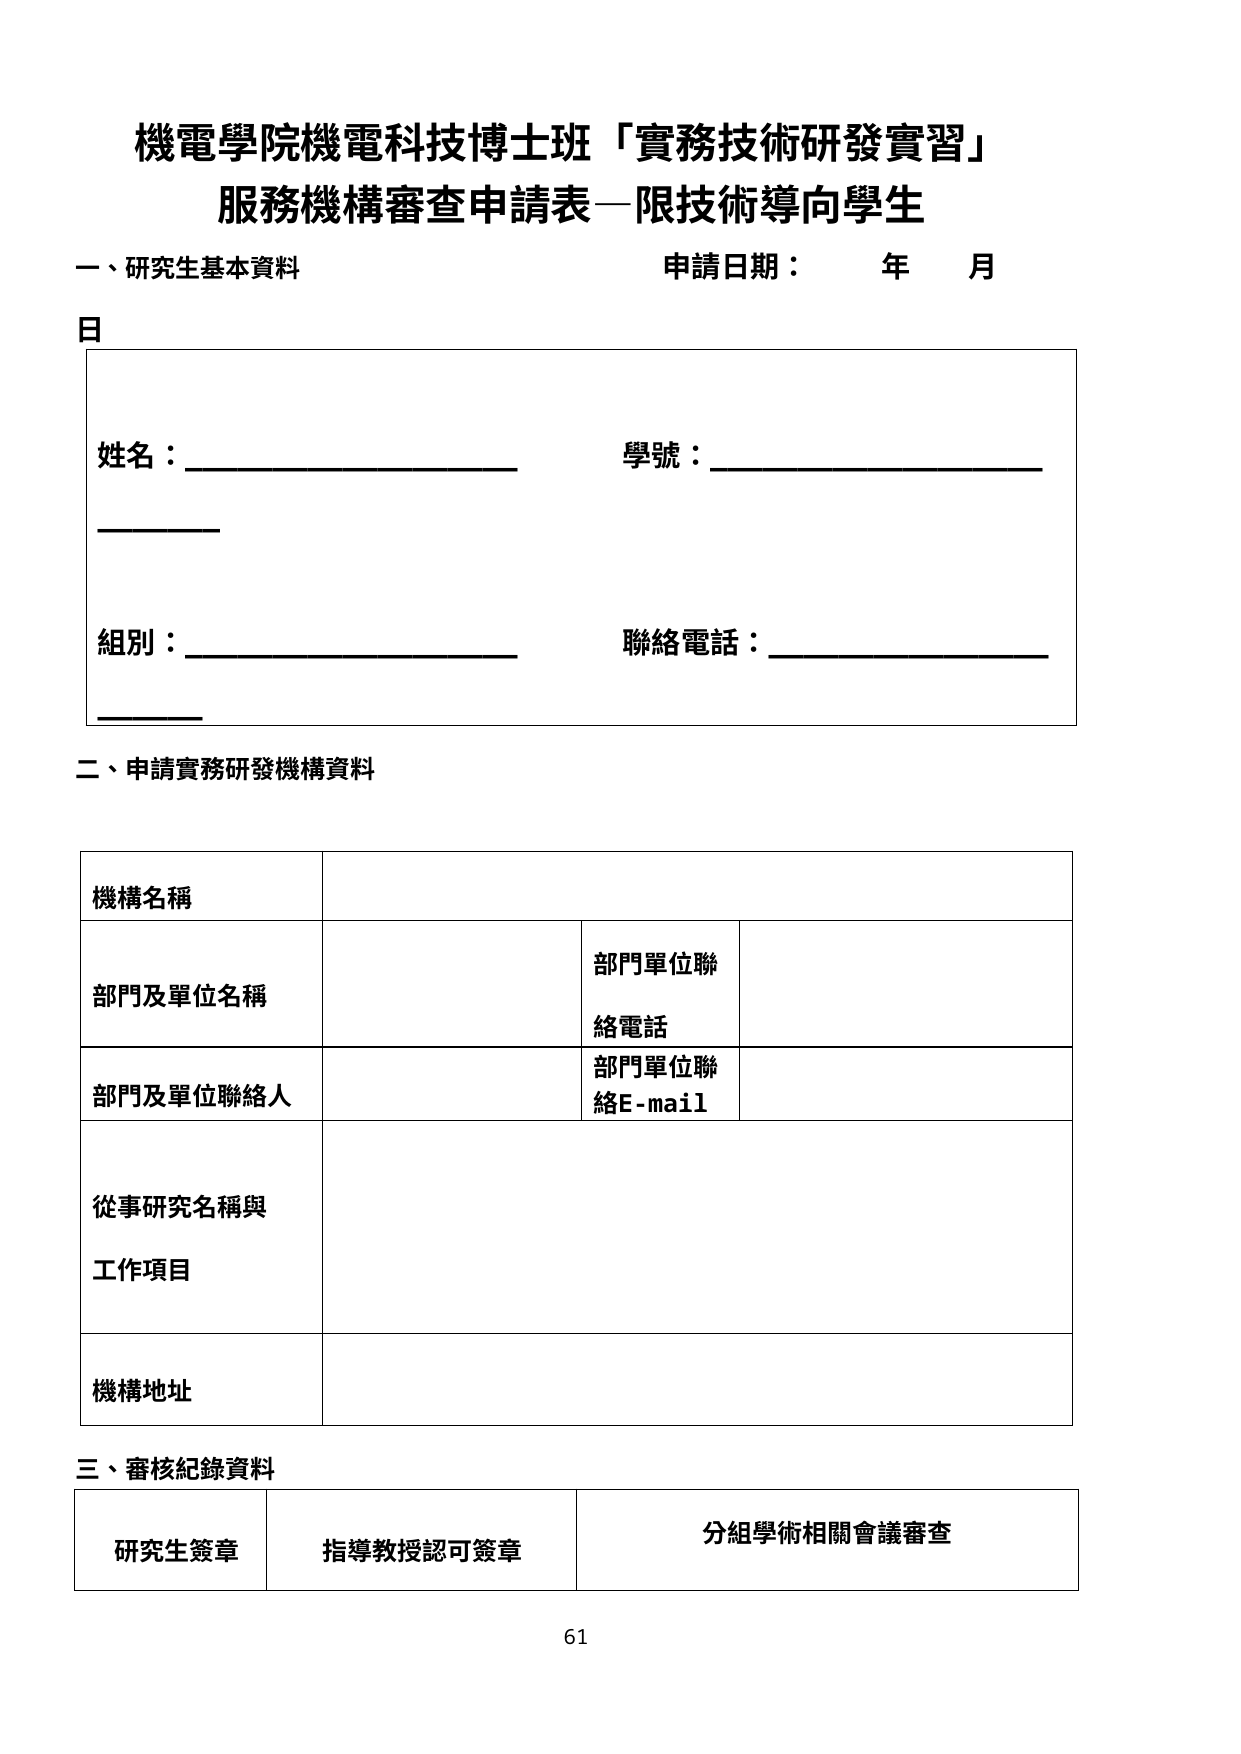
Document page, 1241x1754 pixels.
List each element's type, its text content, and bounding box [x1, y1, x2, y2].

table_cell [323, 1334, 1072, 1425]
table_cell 部門單位聯絡E-mail [582, 1048, 739, 1120]
table_header 姓名：___________________ 學號：__________________________ 組別：___________________ 聯絡電話：______________________ [87, 350, 1076, 724]
table_cell [740, 921, 1072, 1046]
text 一、研究生基本資料 申請日期： 年 月 日 [75, 223, 1068, 348]
table_cell 從事研究名稱與 工作項目 [81, 1121, 322, 1333]
table_cell 機構地址 [81, 1334, 322, 1425]
table_cell [323, 1121, 1072, 1333]
table_header 機構名稱 [81, 852, 322, 920]
table_header 指導教授認可簽章 [267, 1490, 576, 1589]
text 三、審核紀錄資料 [75, 1426, 1078, 1488]
table_header [323, 852, 1072, 920]
table_cell [323, 1048, 581, 1120]
table_header 分組學術相關會議審查 [577, 1490, 1078, 1589]
text 機電學院機電科技博士班「實務技術研發實習」 [75, 98, 1068, 161]
text 二、申請實務研發機構資料 [75, 726, 1078, 788]
table_cell 部門及單位名稱 [81, 921, 322, 1046]
text 服務機構審查申請表—限技術導向學生 [75, 161, 1068, 223]
table_cell 部門單位聯絡電話 [582, 921, 739, 1046]
table_cell 部門及單位聯絡人 [81, 1048, 322, 1120]
table_header 研究生簽章 [75, 1490, 266, 1589]
table_cell [323, 921, 581, 1046]
table_cell [740, 1048, 1072, 1120]
